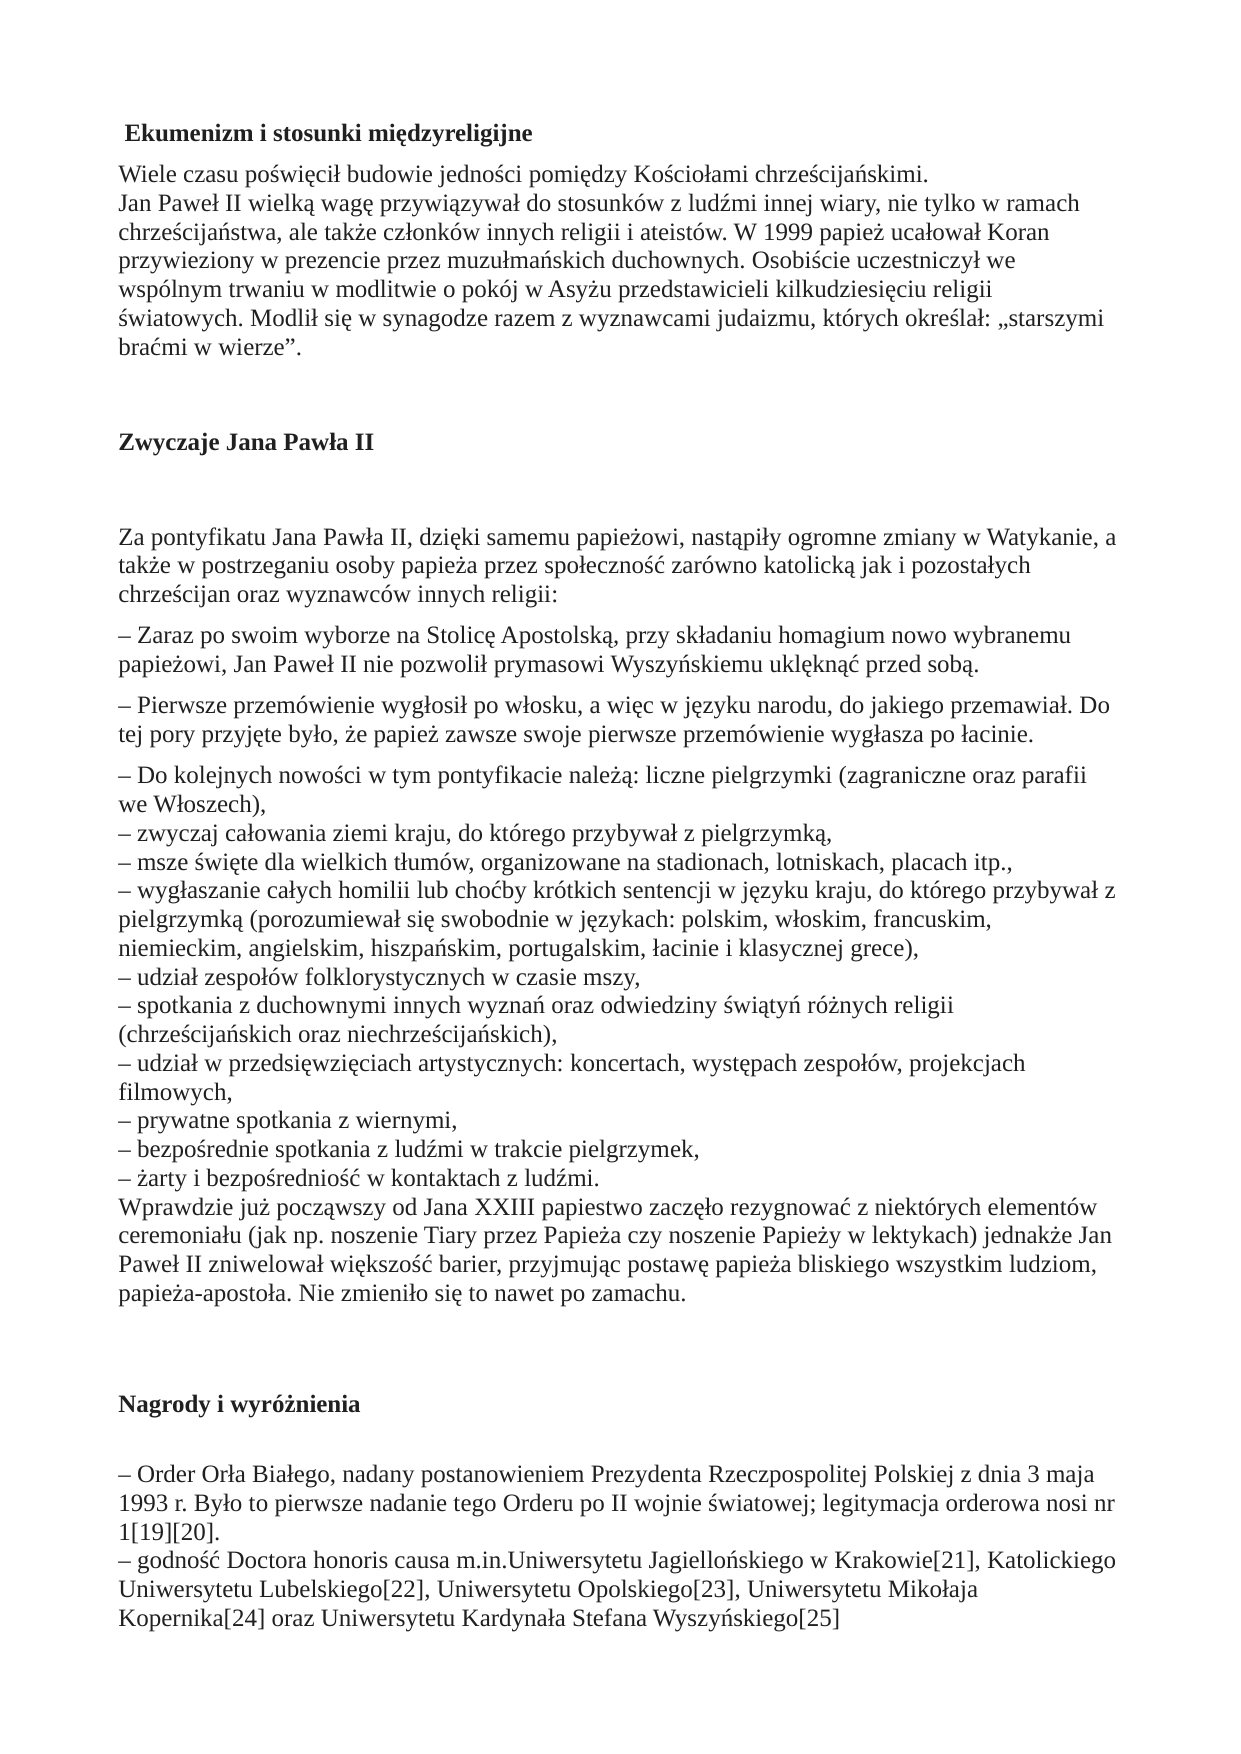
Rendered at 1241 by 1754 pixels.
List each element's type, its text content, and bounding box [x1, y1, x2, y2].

text Wiele czasu poświęcił budowie jedności pomiędzy Kościołami chrześcijańskimi. Jan Paweł II wielką wagę przywiązywał do stosunków z ludźmi innej wiary, nie tylko w ramach chrześcijaństwa, ale także członków innych religii i ateistów. W 1999 papież ucałował Koran przywieziony w prezencie przez muzułmańskich duchownych. Osobiście uczestniczył we wspólnym trwaniu w modlitwie o pokój w Asyżu przedstawicieli kilkudziesięciu religii światowych. Modlił się w synagodze razem z wyznawcami judaizmu, których określał: „starszymi braćmi w wierze”. [118, 159, 1122, 361]
text – Order Orła Białego, nadany postanowieniem Prezydenta Rzeczpospolitej Polskiej z dnia 3 maja 1993 r. Było to pierwsze nadanie tego Orderu po II wojnie światowej; legitymacja orderowa nosi nr 1[19][20]. – godność Doctora honoris causa m.in.Uniwersytetu Jagiellońskiego w Krakowie[21], Katolickiego Uniwersytetu Lubelskiego[22], Uniwersytetu Opolskiego[23], Uniwersytetu Mikołaja Kopernika[24] oraz Uniwersytetu Kardynała Stefana Wyszyńskiego[25] [118, 1431, 1122, 1632]
subtitle Za pontyfikatu Jana Pawła II, dzięki samemu papieżowi, nastąpiły ogromne zmiany w Watykanie, a także w postrzeganiu osoby papieża przez społeczność zarówno katolicką jak i pozostałych chrześcijan oraz wyznawców innych religii: [118, 493, 1122, 608]
text Nagrody i wyróżnienia [118, 1361, 1122, 1418]
subtitle Zwyczaje Jana Pawła II [118, 398, 1122, 456]
text – Zaraz po swoim wyborze na Stolicę Apostolską, przy składaniu homagium nowo wybranemu papieżowi, Jan Paweł II nie pozwolił prymasowi Wyszyńskiemu uklęknąć przed sobą. [118, 621, 1122, 678]
text – Pierwsze przemówienie wygłosił po włosku, a więc w języku narodu, do jakiego przemawiał. Do tej pory przyjęte było, że papież zawsze swoje pierwsze przemówienie wygłasza po łacinie. [118, 691, 1122, 748]
text Ekumenizm i stosunki międzyreligijne [118, 118, 1122, 147]
text – Do kolejnych nowości w tym pontyfikacie należą: liczne pielgrzymki (zagraniczne oraz parafii we Włoszech), – zwyczaj całowania ziemi kraju, do którego przybywał z pielgrzymką, – msze święte dla wielkich tłumów, organizowane na stadionach, lotniskach, placach itp., – wygłaszanie całych homilii lub choćby krótkich sentencji w języku kraju, do którego przybywał z pielgrzymką (porozumiewał się swobodnie w językach: polskim, włoskim, francuskim, niemieckim, angielskim, hiszpańskim, portugalskim, łacinie i klasycznej grece), – udział zespołów folklorystycznych w czasie mszy, – spotkania z duchownymi innych wyznań oraz odwiedziny świątyń różnych religii (chrześcijańskich oraz niechrześcijańskich), – udział w przedsięwzięciach artystycznych: koncertach, występach zespołów, projekcjach filmowych, – prywatne spotkania z wiernymi, – bezpośrednie spotkania z ludźmi w trakcie pielgrzymek, – żarty i bezpośredniość w kontaktach z ludźmi. Wprawdzie już począwszy od Jana XXIII papiestwo zaczęło rezygnować z niektórych elementów ceremoniału (jak np. noszenie Tiary przez Papieża czy noszenie Papieży w lektykach) jednakże Jan Paweł II zniwelował większość barier, przyjmując postawę papieża bliskiego wszystkim ludziom, papieża-apostoła. Nie zmieniło się to nawet po zamachu. [118, 761, 1122, 1307]
